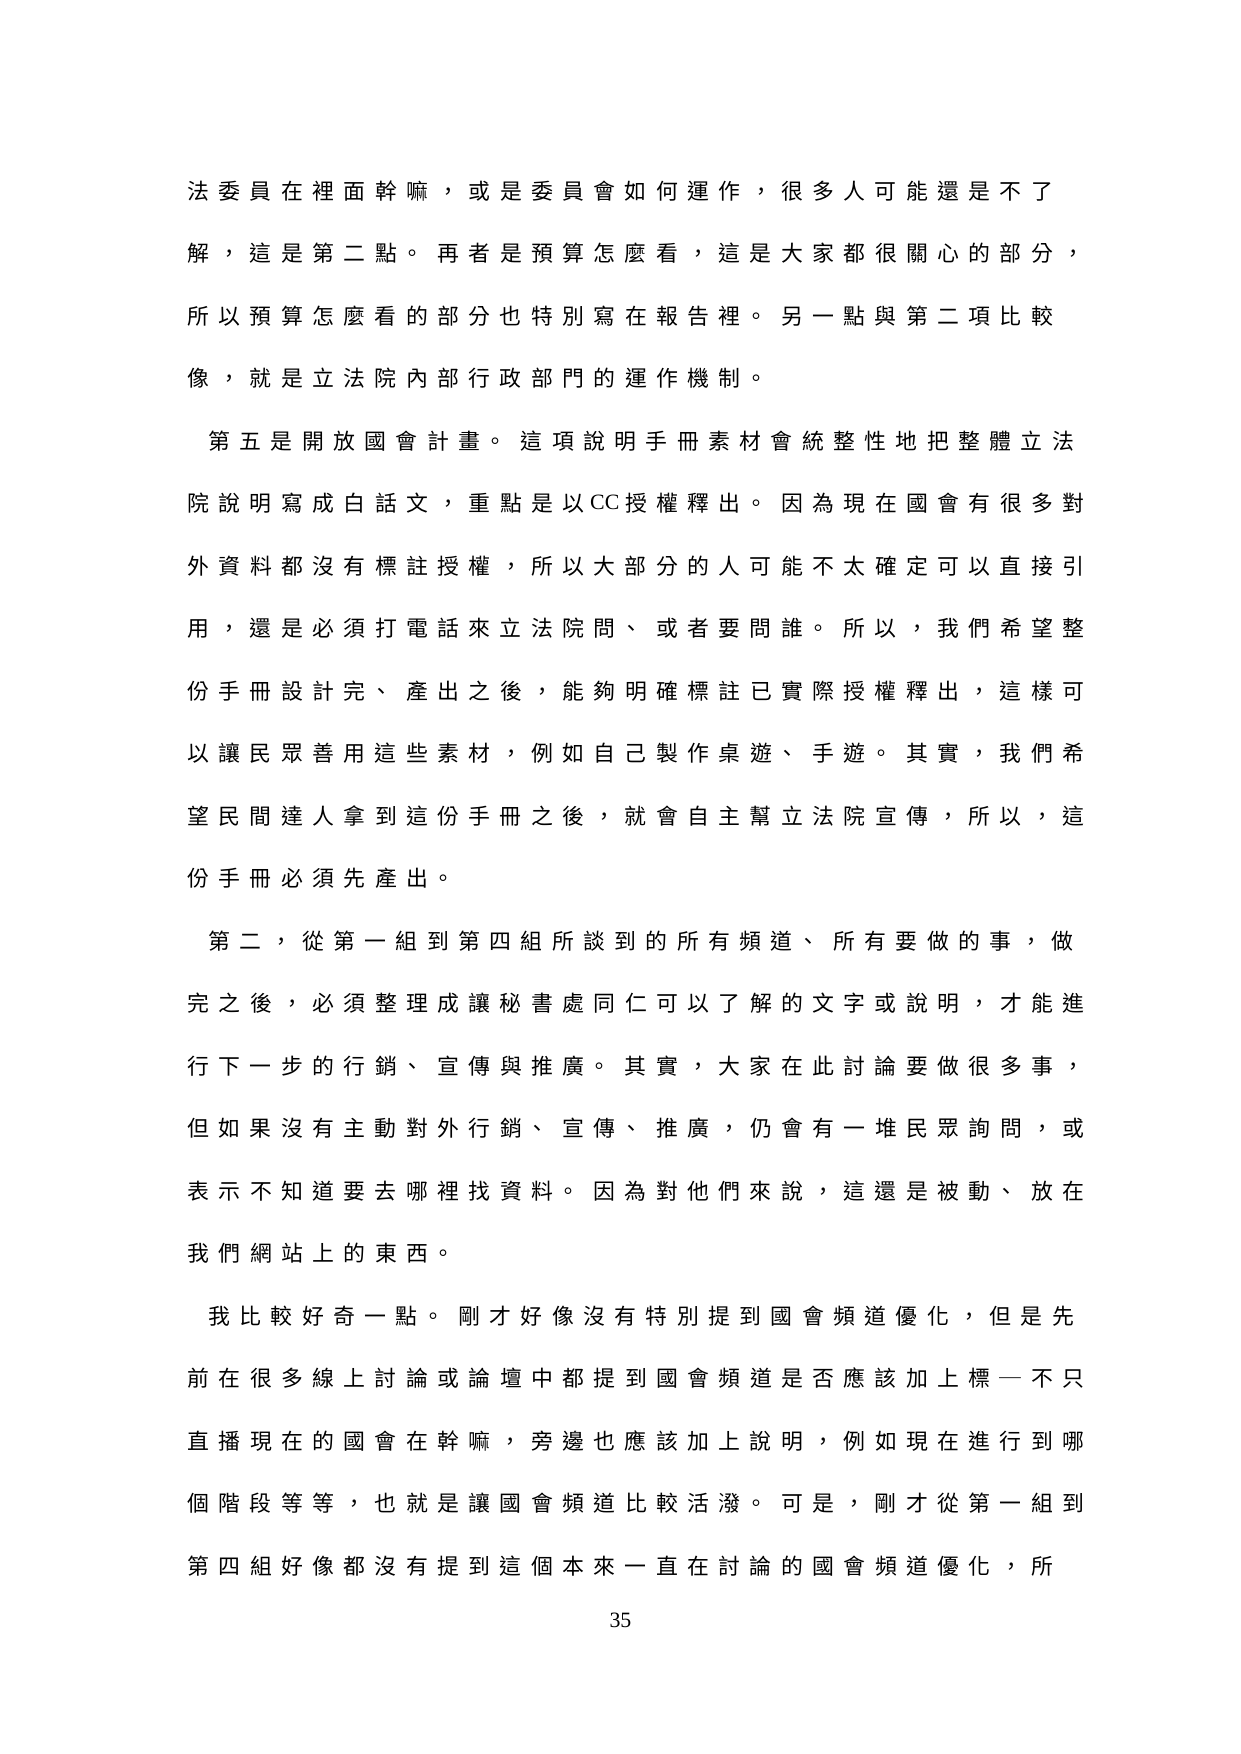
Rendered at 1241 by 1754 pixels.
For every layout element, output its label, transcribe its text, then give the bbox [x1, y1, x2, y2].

text 第二，從第一組到第四組所談到的所有頻道、所有要做的事，做完之後，必須整理成讓秘書處同仁可以了解的文字或說明，才能進行下一步的行銷、宣傳與推廣。其實，大家在此討論要做很多事，但如果沒有主動對外行銷、宣傳、推廣，仍會有一堆民眾詢問，或表示不知道要去哪裡找資料。因為對他們來說，這還是被動、放在我們網站上的東西。 [173, 908, 1089, 1283]
text 我比較好奇一點。剛才好像沒有特別提到國會頻道優化，但是先前在很多線上討論或論壇中都提到國會頻道是否應該加上標─不只直播現在的國會在幹嘛，旁邊也應該加上說明，例如現在進行到哪個階段等等，也就是讓國會頻道比較活潑。可是，剛才從第一組到第四組好像都沒有提到這個本來一直在討論的國會頻道優化，所 [173, 1283, 1089, 1596]
text 第五是開放國會計畫。這項說明手冊素材會統整性地把整體立法院說明寫成白話文，重點是以CC授權釋出。因為現在國會有很多對外資料都沒有標註授權，所以大部分的人可能不太確定可以直接引用，還是必須打電話來立法院問、或者要問誰。所以，我們希望整份手冊設計完、產出之後，能夠明確標註已實際授權釋出，這樣可以讓民眾善用這些素材，例如自己製作桌遊、手遊。其實，我們希望民間達人拿到這份手冊之後，就會自主幫立法院宣傳，所以，這份手冊必須先產出。 [173, 408, 1089, 908]
text 法委員在裡面幹嘛，或是委員會如何運作，很多人可能還是不了解，這是第二點。再者是預算怎麼看，這是大家都很關心的部分，所以預算怎麼看的部分也特別寫在報告裡。另一點與第二項比較像，就是立法院內部行政部門的運作機制。 [173, 158, 1089, 408]
